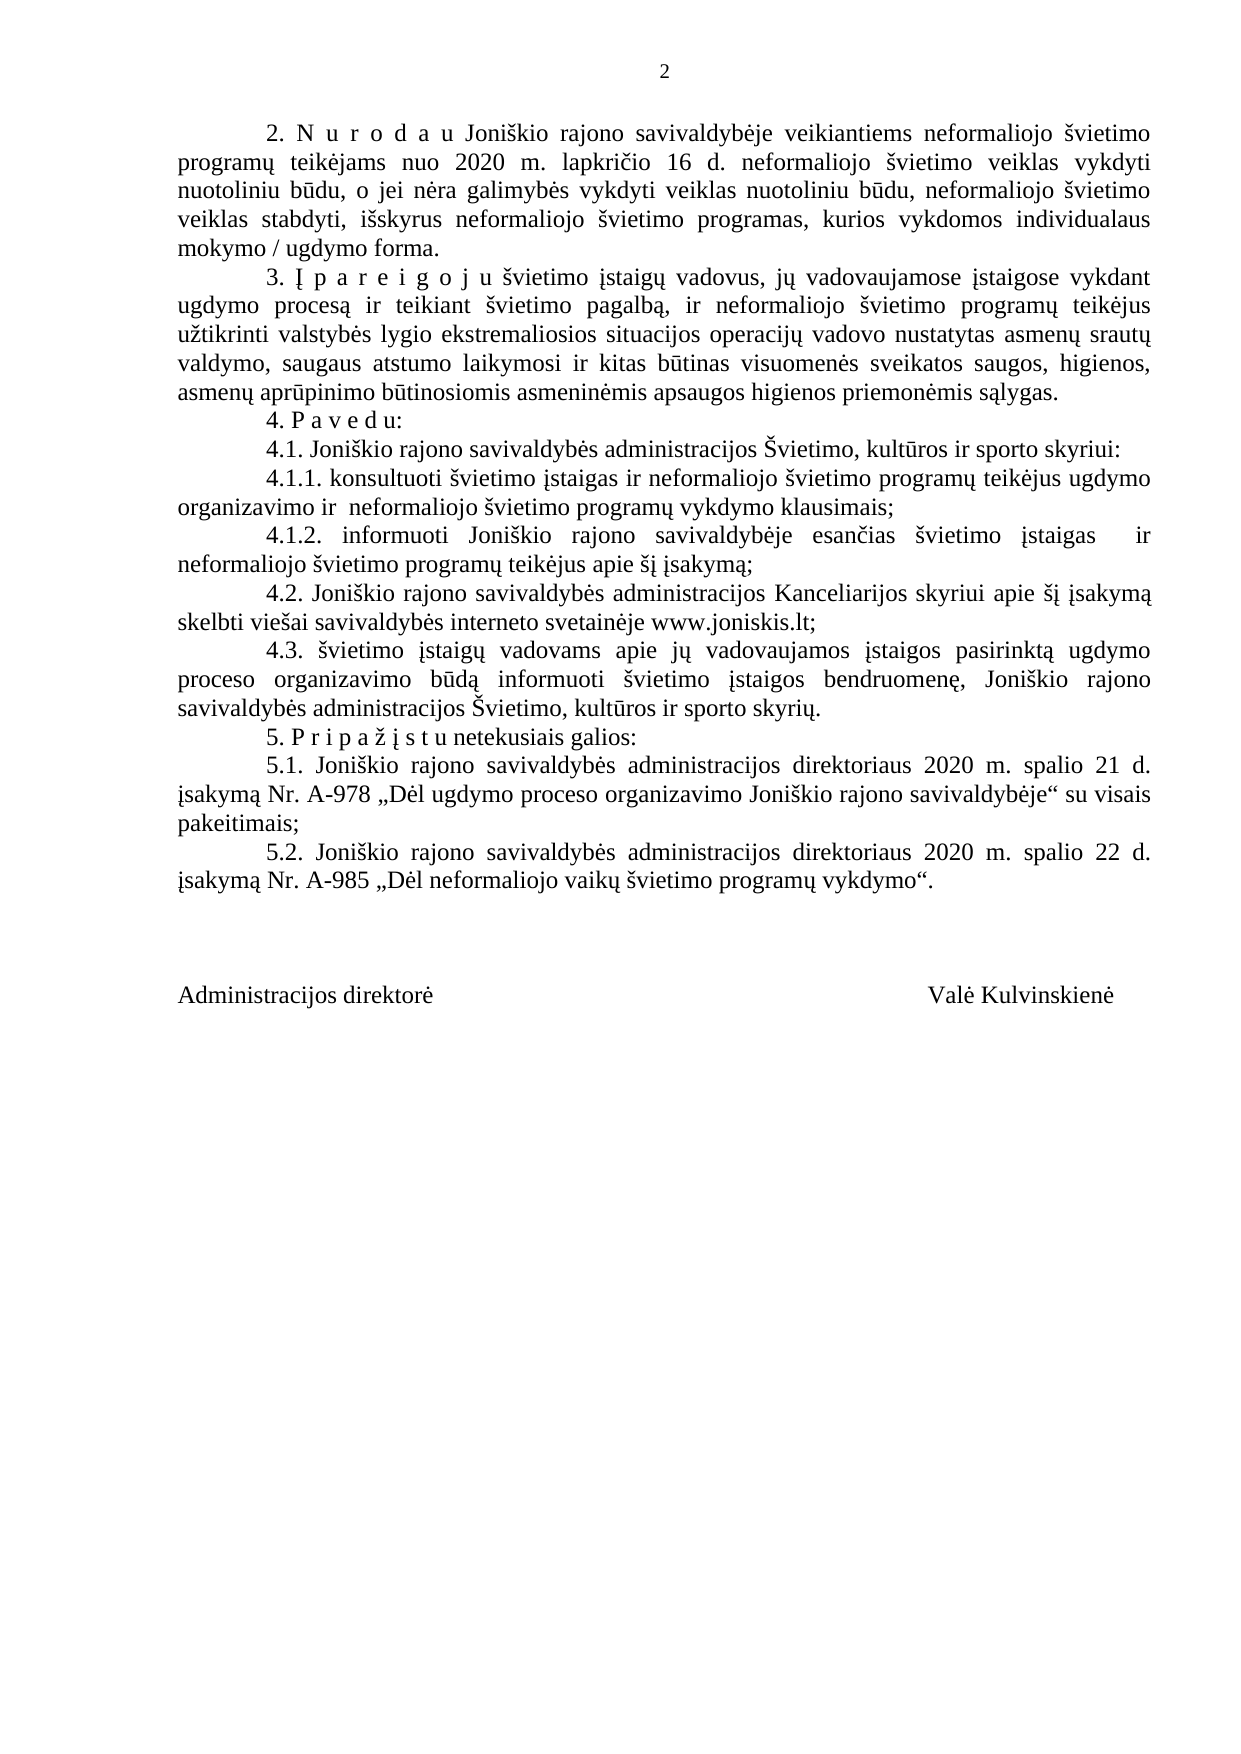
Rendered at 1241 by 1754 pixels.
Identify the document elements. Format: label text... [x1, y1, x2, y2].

text 5.1. Joniškio rajono savivaldybės administracijos direktoriaus 2020 m. spalio 21 d. įsakymą Nr. A-978 „Dėl ugdymo proceso organizavimo Joniškio rajono savivaldybėje“ su visais pakeitimais; [177, 751, 1152, 837]
text 4.1.1. konsultuoti švietimo įstaigas ir neformaliojo švietimo programų teikėjus ugdymo organizavimo ir neformaliojo švietimo programų vykdymo klausimais; [177, 463, 1152, 521]
text 5. P r i p a ž į s t u netekusiais galios: [177, 722, 1152, 751]
text 4.1. Joniškio rajono savivaldybės administracijos Švietimo, kultūros ir sporto skyriui: [177, 434, 1152, 463]
text 3. Į p a r e i g o j u švietimo įstaigų vadovus, jų vadovaujamose įstaigose vykdant ugdymo procesą ir teikiant švietimo pagalbą, ir neformaliojo švietimo programų teikėjus užtikrinti valstybės lygio ekstremaliosios situacijos operacijų vadovo nustatytas asmenų srautų valdymo, saugaus atstumo laikymosi ir kitas būtinas visuomenės sveikatos saugos, higienos, asmenų aprūpinimo būtinosiomis asmeninėmis apsaugos higienos priemonėmis sąlygas. [177, 262, 1152, 406]
text 5.2. Joniškio rajono savivaldybės administracijos direktoriaus 2020 m. spalio 22 d. įsakymą Nr. A-985 „Dėl neformaliojo vaikų švietimo programų vykdymo“. [177, 837, 1152, 894]
text Administracijos direktorė Valė Kulvinskienė [177, 981, 1152, 1009]
text 4.1.2. informuoti Joniškio rajono savivaldybėje esančias švietimo įstaigas ir neformaliojo švietimo programų teikėjus apie šį įsakymą; [177, 521, 1152, 578]
text 4.2. Joniškio rajono savivaldybės administracijos Kanceliarijos skyriui apie šį įsakymą skelbti viešai savivaldybės interneto svetainėje www.joniskis.lt; [177, 578, 1152, 636]
text 4.3. švietimo įstaigų vadovams apie jų vadovaujamos įstaigos pasirinktą ugdymo proceso organizavimo būdą informuoti švietimo įstaigos bendruomenę, Joniškio rajono savivaldybės administracijos Švietimo, kultūros ir sporto skyrių. [177, 636, 1152, 722]
text 2. N u r o d a u Joniškio rajono savivaldybėje veikiantiems neformaliojo švietimo programų teikėjams nuo 2020 m. lapkričio 16 d. neformaliojo švietimo veiklas vykdyti nuotoliniu būdu, o jei nėra galimybės vykdyti veiklas nuotoliniu būdu, neformaliojo švietimo veiklas stabdyti, išskyrus neformaliojo švietimo programas, kurios vykdomos individualaus mokymo / ugdymo forma. [177, 118, 1152, 262]
text 4. P a v e d u: [177, 406, 1152, 434]
